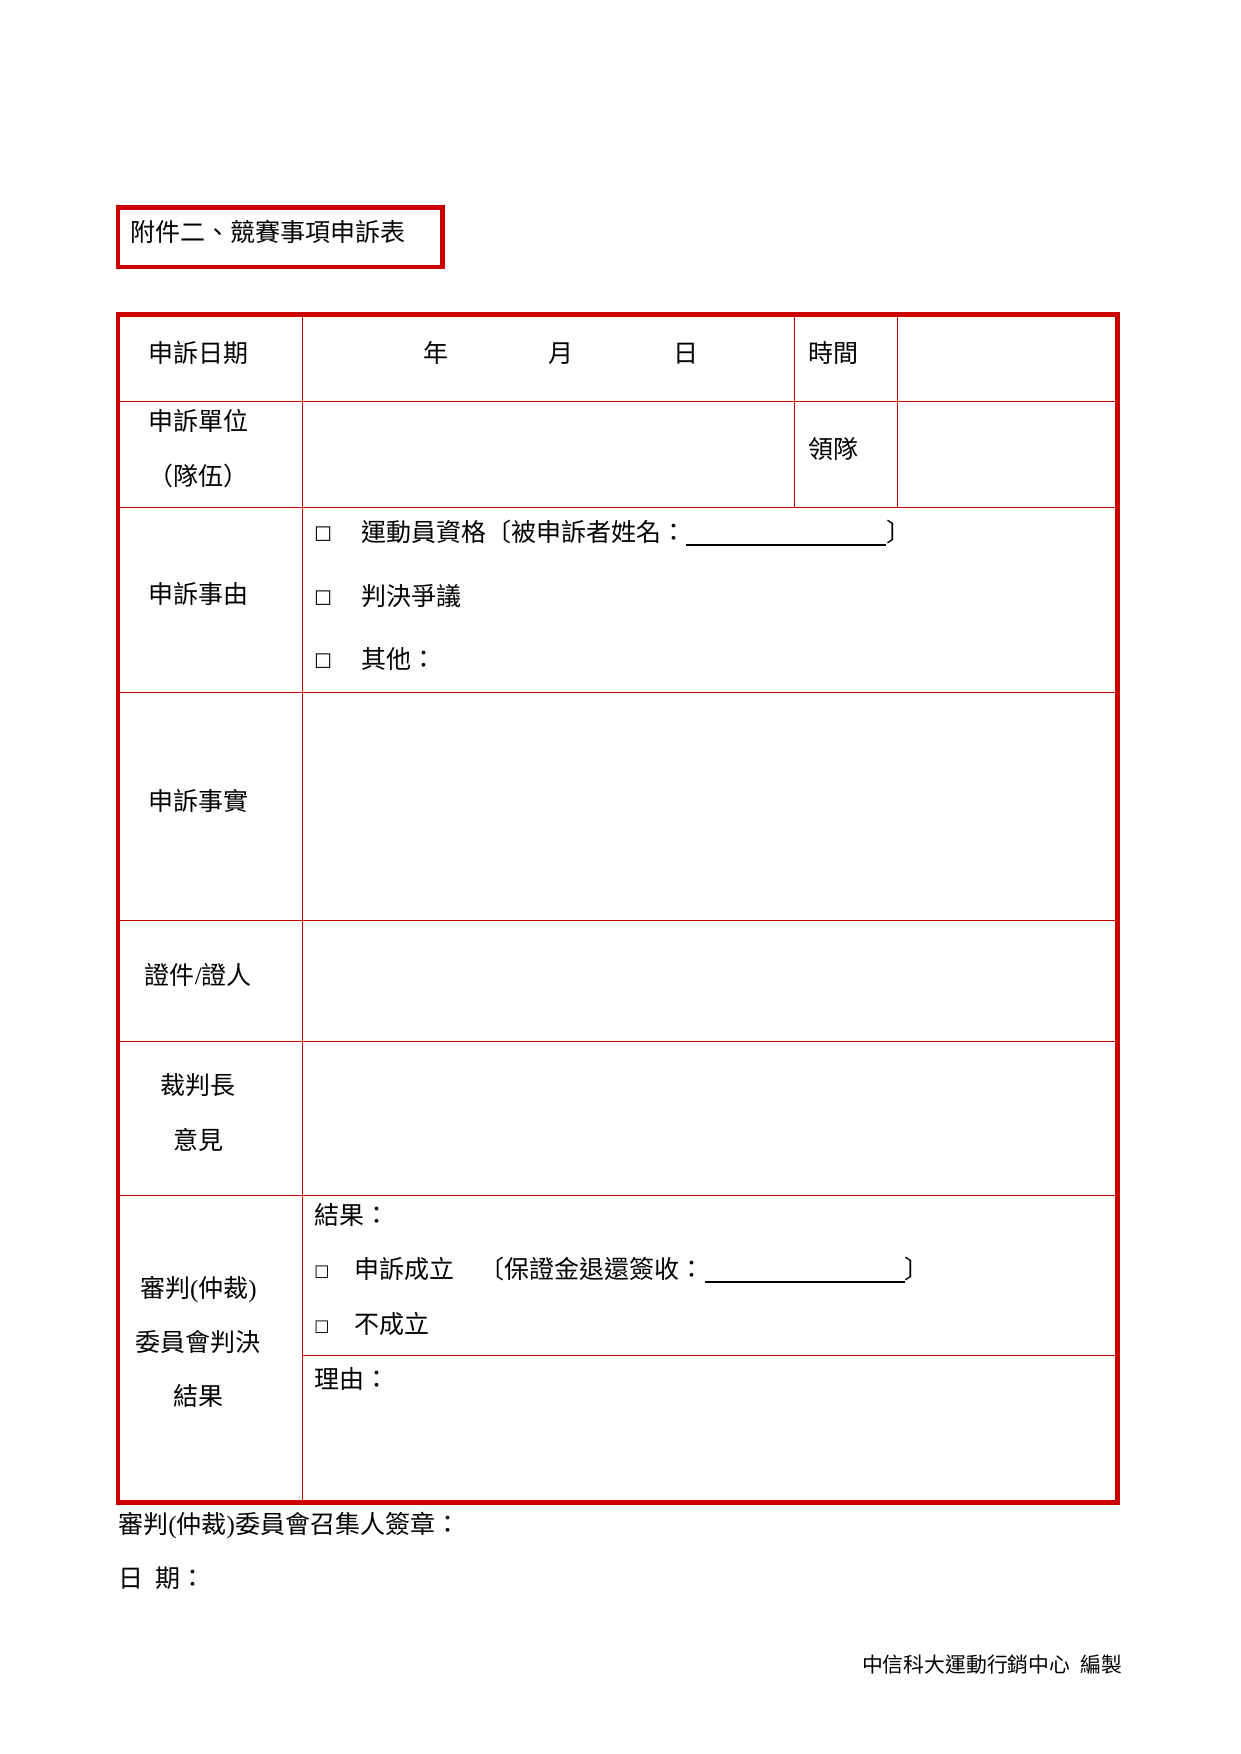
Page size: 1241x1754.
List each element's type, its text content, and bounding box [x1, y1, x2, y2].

table_cell 裁判長 意見 [120, 1042, 302, 1194]
table_cell ☐ 運動員資格〔被申訴者姓名： 〕 ☐ 判決爭議 ☐ 其他： [303, 508, 1115, 692]
table_cell [303, 921, 1115, 1041]
table_cell [898, 402, 1115, 507]
table_cell [303, 693, 1115, 920]
table_cell [303, 1042, 1115, 1194]
table_cell 領隊 [795, 402, 897, 507]
table_cell 理由： [303, 1356, 1115, 1500]
table_cell 證件/證人 [120, 921, 302, 1041]
text 審判(仲裁)委員會召集人簽章： 日 期： [118, 1505, 1097, 1595]
table_cell [303, 402, 794, 507]
table_header [898, 317, 1115, 401]
table_header 附件二、競賽事項申訴表 [120, 210, 440, 264]
table_header 年 月 日 [303, 317, 794, 401]
table_header 申訴日期 [120, 317, 302, 401]
table_cell 結果： ☐ 申訴成立 〔保證金退還簽收： 〕 ☐ 不成立 [303, 1196, 1115, 1355]
table_cell 申訴單位（隊伍） [120, 402, 302, 507]
table_header 時間 [795, 317, 897, 401]
table_cell 審判(仲裁)委員會判決結果 [120, 1196, 302, 1500]
table_cell 申訴事實 [120, 693, 302, 920]
table_cell 申訴事由 [120, 508, 302, 692]
